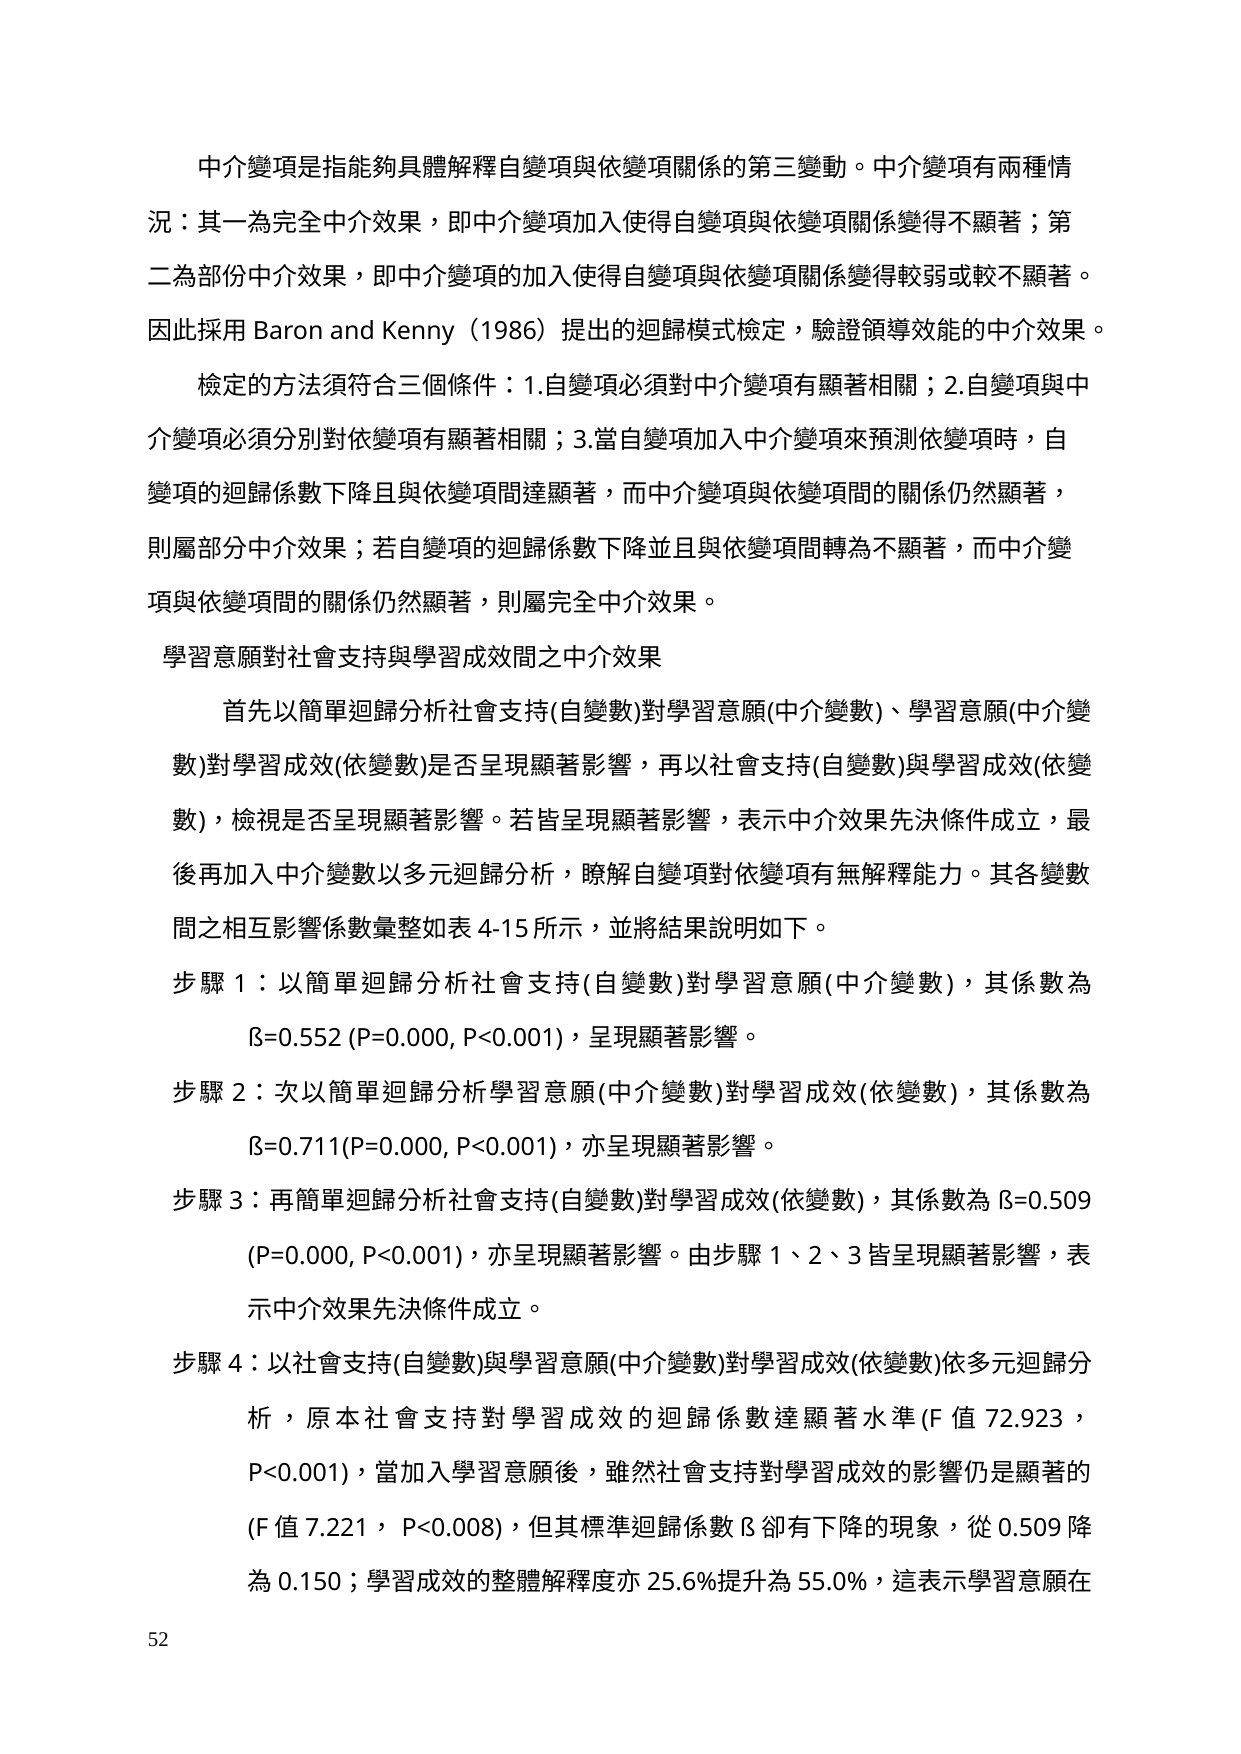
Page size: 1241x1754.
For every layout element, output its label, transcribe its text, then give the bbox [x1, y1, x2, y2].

text 步驟2：次以簡單迴歸分析學習意願(中介變數)對學習成效(依變數)，其係數為ß=0.711(P=0.000, P<0.001)，亦呈現顯著影響。 [173, 1072, 1092, 1163]
text 步驟3：再簡單迴歸分析社會支持(自變數)對學習成效(依變數)，其係數為ß=0.509 (P=0.000, P<0.001)，亦呈現顯著影響。由步驟1、2、3皆呈現顯著影響，表示中介效果先決條件成立。 [173, 1181, 1092, 1326]
text 首先以簡單迴歸分析社會支持(自變數)對學習意願(中介變數)、學習意願(中介變數)對學習成效(依變數)是否呈現顯著影響，再以社會支持(自變數)與學習成效(依變數)，檢視是否呈現顯著影響。若皆呈現顯著影響，表示中介效果先決條件成立，最後再加入中介變數以多元迴歸分析，瞭解自變項對依變項有無解釋能力。其各變數間之相互影響係數彙整如表4-15所示，並將結果說明如下。 [173, 691, 1092, 945]
text 中介變項是指能夠具體解釋自變項與依變項關係的第三變動。中介變項有兩種情況：其一為完全中介效果，即中介變項加入使得自變項與依變項關係變得不顯著；第二為部份中介效果，即中介變項的加入使得自變項與依變項關係變得較弱或較不顯著。因此採用Baron and Kenny（1986）提出的迴歸模式檢定，驗證領導效能的中介效果。 [148, 148, 1092, 347]
text 檢定的方法須符合三個條件：1.自變項必須對中介變項有顯著相關；2.自變項與中介變項必須分別對依變項有顯著相關；3.當自變項加入中介變項來預測依變項時，自變項的迴歸係數下降且與依變項間達顯著，而中介變項與依變項間的關係仍然顯著，則屬部分中介效果；若自變項的迴歸係數下降並且與依變項間轉為不顯著，而中介變項與依變項間的關係仍然顯著，則屬完全中介效果。 [148, 365, 1092, 619]
text 步驟1：以簡單迴歸分析社會支持(自變數)對學習意願(中介變數)，其係數為ß=0.552 (P=0.000, P<0.001)，呈現顯著影響。 [173, 963, 1092, 1054]
text 步驟4：以社會支持(自變數)與學習意願(中介變數)對學習成效(依變數)依多元迴歸分析，原本社會支持對學習成效的迴歸係數達顯著水準(F值72.923， P<0.001)，當加入學習意願後，雖然社會支持對學習成效的影響仍是顯著的(F值7.221， P<0.008)，但其標準迴歸係數ß卻有下降的現象，從0.509降為0.150；學習成效的整體解釋度亦25.6%提升為55.0%，這表示學習意願在 [173, 1344, 1092, 1598]
text 學習意願對社會支持與學習成效間之中介效果 [162, 637, 1092, 673]
